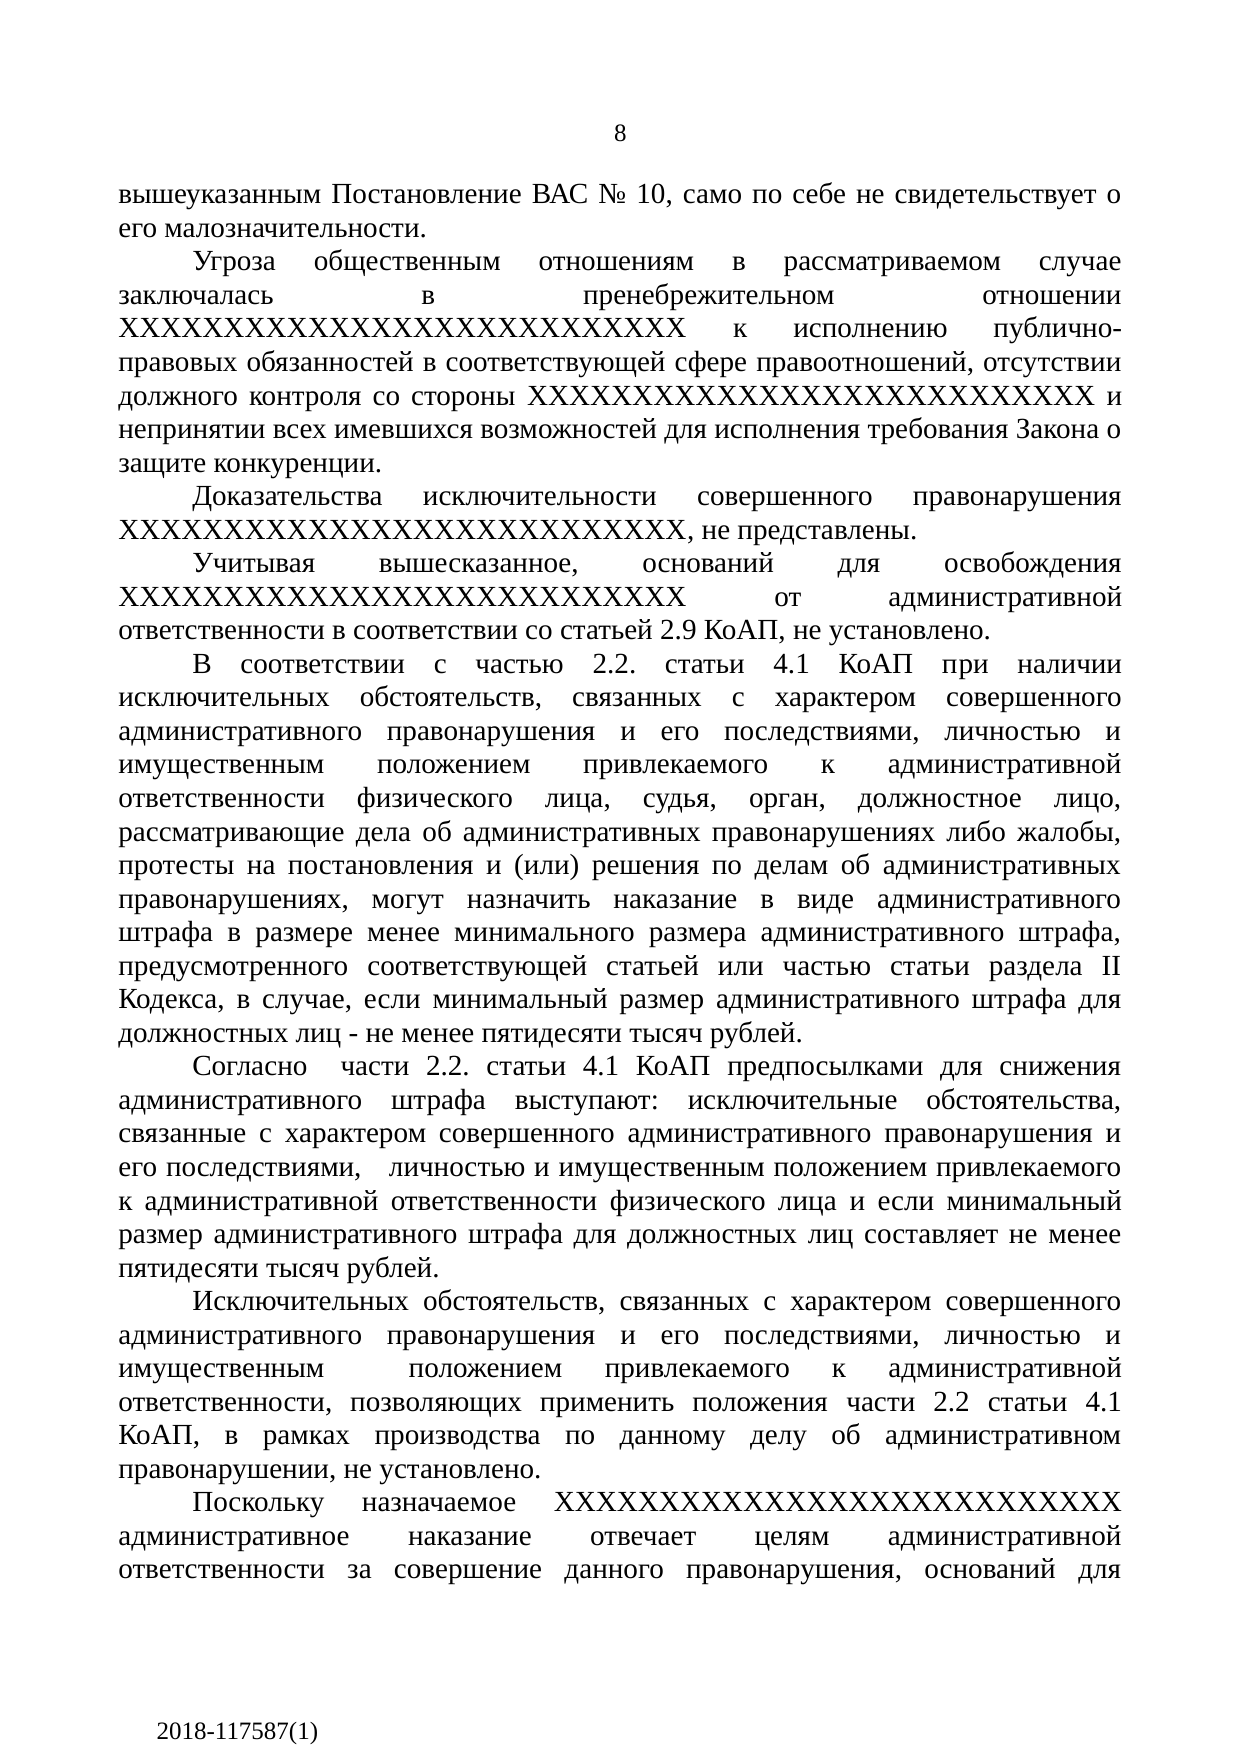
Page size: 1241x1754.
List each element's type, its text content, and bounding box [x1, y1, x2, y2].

text Поскольку назначаемое XXXXXXXXXXXXXXXXXXXXXXXXXXX административное наказание отвечает целям административной ответственности за совершение данного правонарушения, оснований для [118, 1484, 1122, 1585]
text Угроза общественным отношениям в рассматриваемом случае заключалась в пренебрежительном отношении XXXXXXXXXXXXXXXXXXXXXXXXXXX к исполнению публично-правовых обязанностей в соответствующей сфере правоотношений, отсутствии должного контроля со стороны XXXXXXXXXXXXXXXXXXXXXXXXXXX и непринятии всех имевшихся возможностей для исполнения требования Закона о защите конкуренции. [118, 243, 1122, 478]
text Согласно части 2.2. статьи 4.1 КоАП предпосылками для снижения административного штрафа выступают: исключительные обстоятельства, связанные с характером совершенного административного правонарушения и его последствиями, личностью и имущественным положением привлекаемого к административной ответственности физического лица и если минимальный размер административного штрафа для должностных лиц составляет не менее пятидесяти тысяч рублей. [118, 1048, 1122, 1283]
text Исключительных обстоятельств, связанных с характером совершенного административного правонарушения и его последствиями, личностью и имущественным положением привлекаемого к административной ответственности, позволяющих применить положения части 2.2 статьи 4.1 КоАП, в рамках производства по данному делу об административном правонарушении, не установлено. [118, 1283, 1122, 1484]
text Доказательства исключительности совершенного правонарушения XXXXXXXXXXXXXXXXXXXXXXXXXXX, не представлены. [118, 478, 1122, 545]
text В соответствии с частью 2.2. статьи 4.1 КоАП при наличии исключительных обстоятельств, связанных с характером совершенного административного правонарушения и его последствиями, личностью и имущественным положением привлекаемого к административной ответственности физического лица, судья, орган, должностное лицо, рассматривающие дела об административных правонарушениях либо жалобы, протесты на постановления и (или) решения по делам об административных правонарушениях, могут назначить наказание в виде административного штрафа в размере менее минимального размера административного штрафа, предусмотренного соответствующей статьей или частью статьи раздела II Кодекса, в случае, если минимальный размер административного штрафа для должностных лиц - не менее пятидесяти тысяч рублей. [118, 646, 1122, 1048]
text Учитывая вышесказанное, оснований для освобождения XXXXXXXXXXXXXXXXXXXXXXXXXXX от административной ответственности в соответствии со статьей 2.9 КоАП, не установлено. [118, 545, 1122, 646]
text вышеуказанным Постановление ВАС № 10, само по себе не свидетельствует о его малозначительности. [118, 176, 1122, 243]
